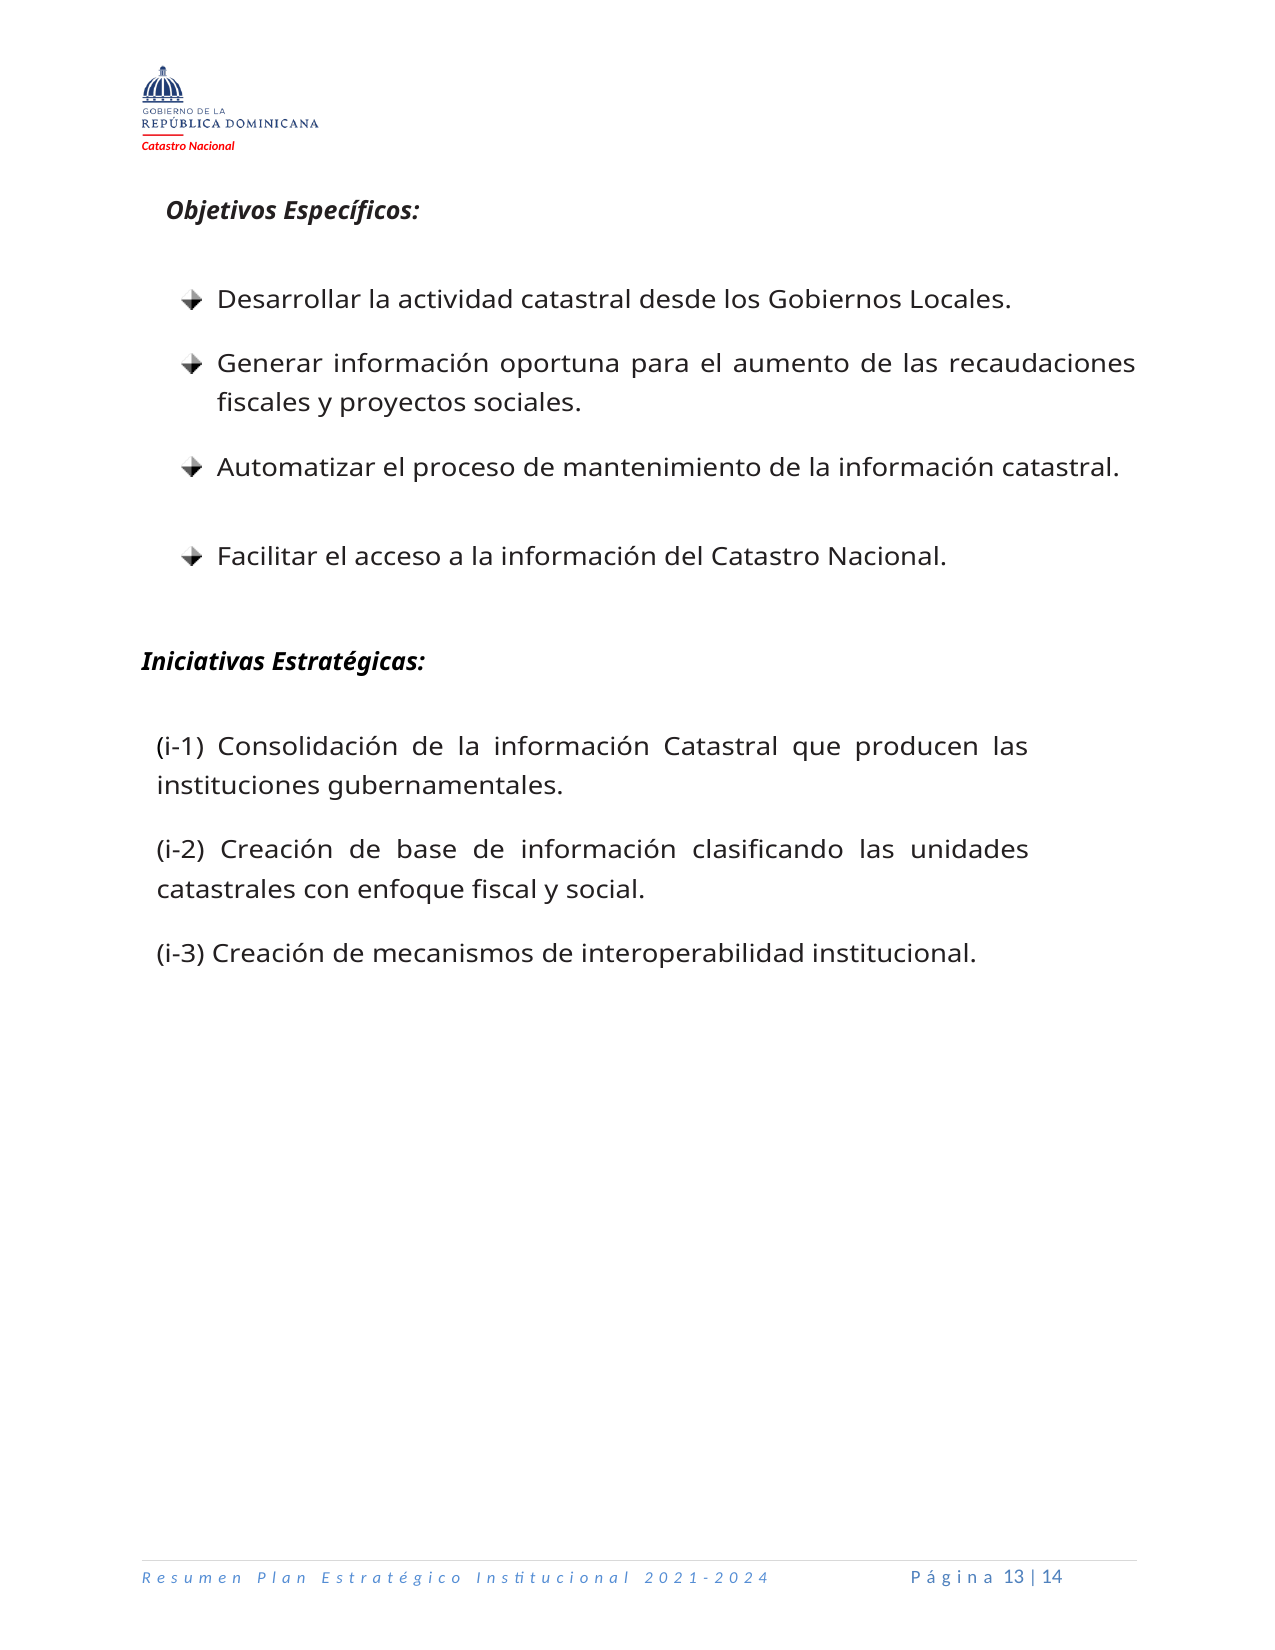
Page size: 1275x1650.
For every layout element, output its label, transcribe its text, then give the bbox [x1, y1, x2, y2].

text (i-1) Consolidación de la información Catastral que producen las instituciones gubernamentales. [156, 729, 1030, 802]
list Generar información oportuna para el aumento de las recaudaciones fiscales y proyectos sociales. [179, 346, 1137, 419]
text Iniciativas Estratégicas: [142, 644, 1137, 678]
text (i-3) Creación de mecanismos de interoperabilidad institucional. [156, 936, 1030, 969]
list Automatizar el proceso de mantenimiento de la información catastral. [179, 449, 1137, 483]
list Facilitar el acceso a la información del Catastro Nacional. [179, 538, 1137, 572]
text (i-2) Creación de base de información clasificando las unidades catastrales con enfoque fiscal y social. [156, 832, 1030, 905]
list Desarrollar la actividad catastral desde los Gobiernos Locales. [179, 282, 1137, 316]
subtitle Objetivos Específicos: [165, 193, 1137, 227]
